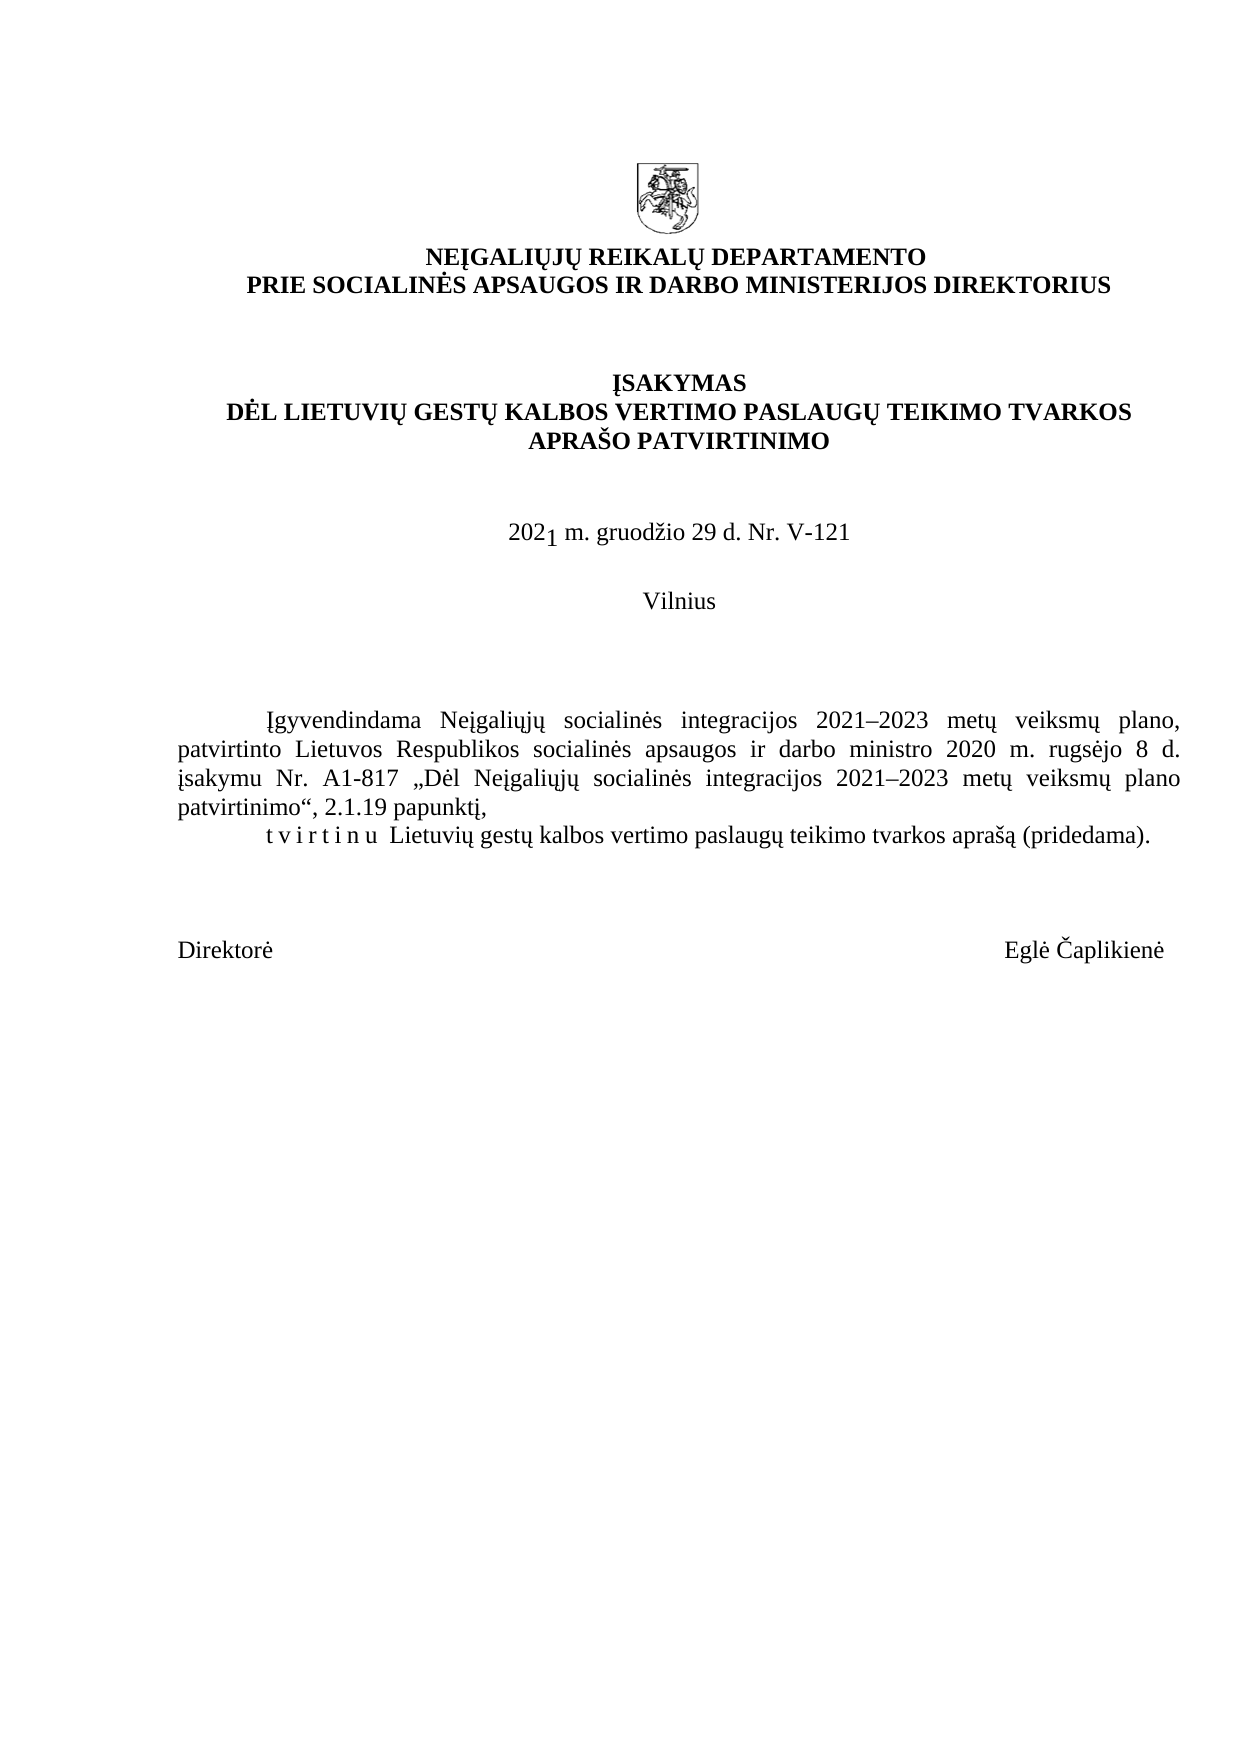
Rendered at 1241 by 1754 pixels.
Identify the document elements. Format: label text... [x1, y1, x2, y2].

text tvirtinu Lietuvių gestų kalbos vertimo paslaugų teikimo tvarkos aprašą (pridedama). [177, 821, 1181, 849]
text PRIE socialinės apsaugos ir darbo ministerijos DIREKTORIUS [177, 271, 1181, 299]
text Direktorė Eglė Čaplikienė [177, 936, 1181, 964]
text 2021 m. gruodžio 29 d. Nr. V-121 [177, 483, 1181, 552]
text Įgyvendindama Neįgaliųjų socialinės integracijos 2021–2023 metų veiksmų plano, patvirtinto Lietuvos Respublikos socialinės apsaugos ir darbo ministro 2020 m. rugsėjo 8 d. įsakymu Nr. A1-817 „Dėl Neįgaliųjų socialinės integracijos 2021–2023 metų veiksmų plano patvirtinimo“, 2.1.19 papunktį, [177, 706, 1181, 821]
text ĮSAKYMAS [177, 368, 1181, 397]
text DĖL LIETUVIŲ GESTŲ KALBOS VERTIMO PASLAUGŲ TEIKIMO TVARKOS APRAŠO patvirtinimo [177, 397, 1181, 454]
text neįgaliųjų REIKALų departamentO [177, 242, 1181, 271]
text Vilnius [177, 552, 1181, 614]
